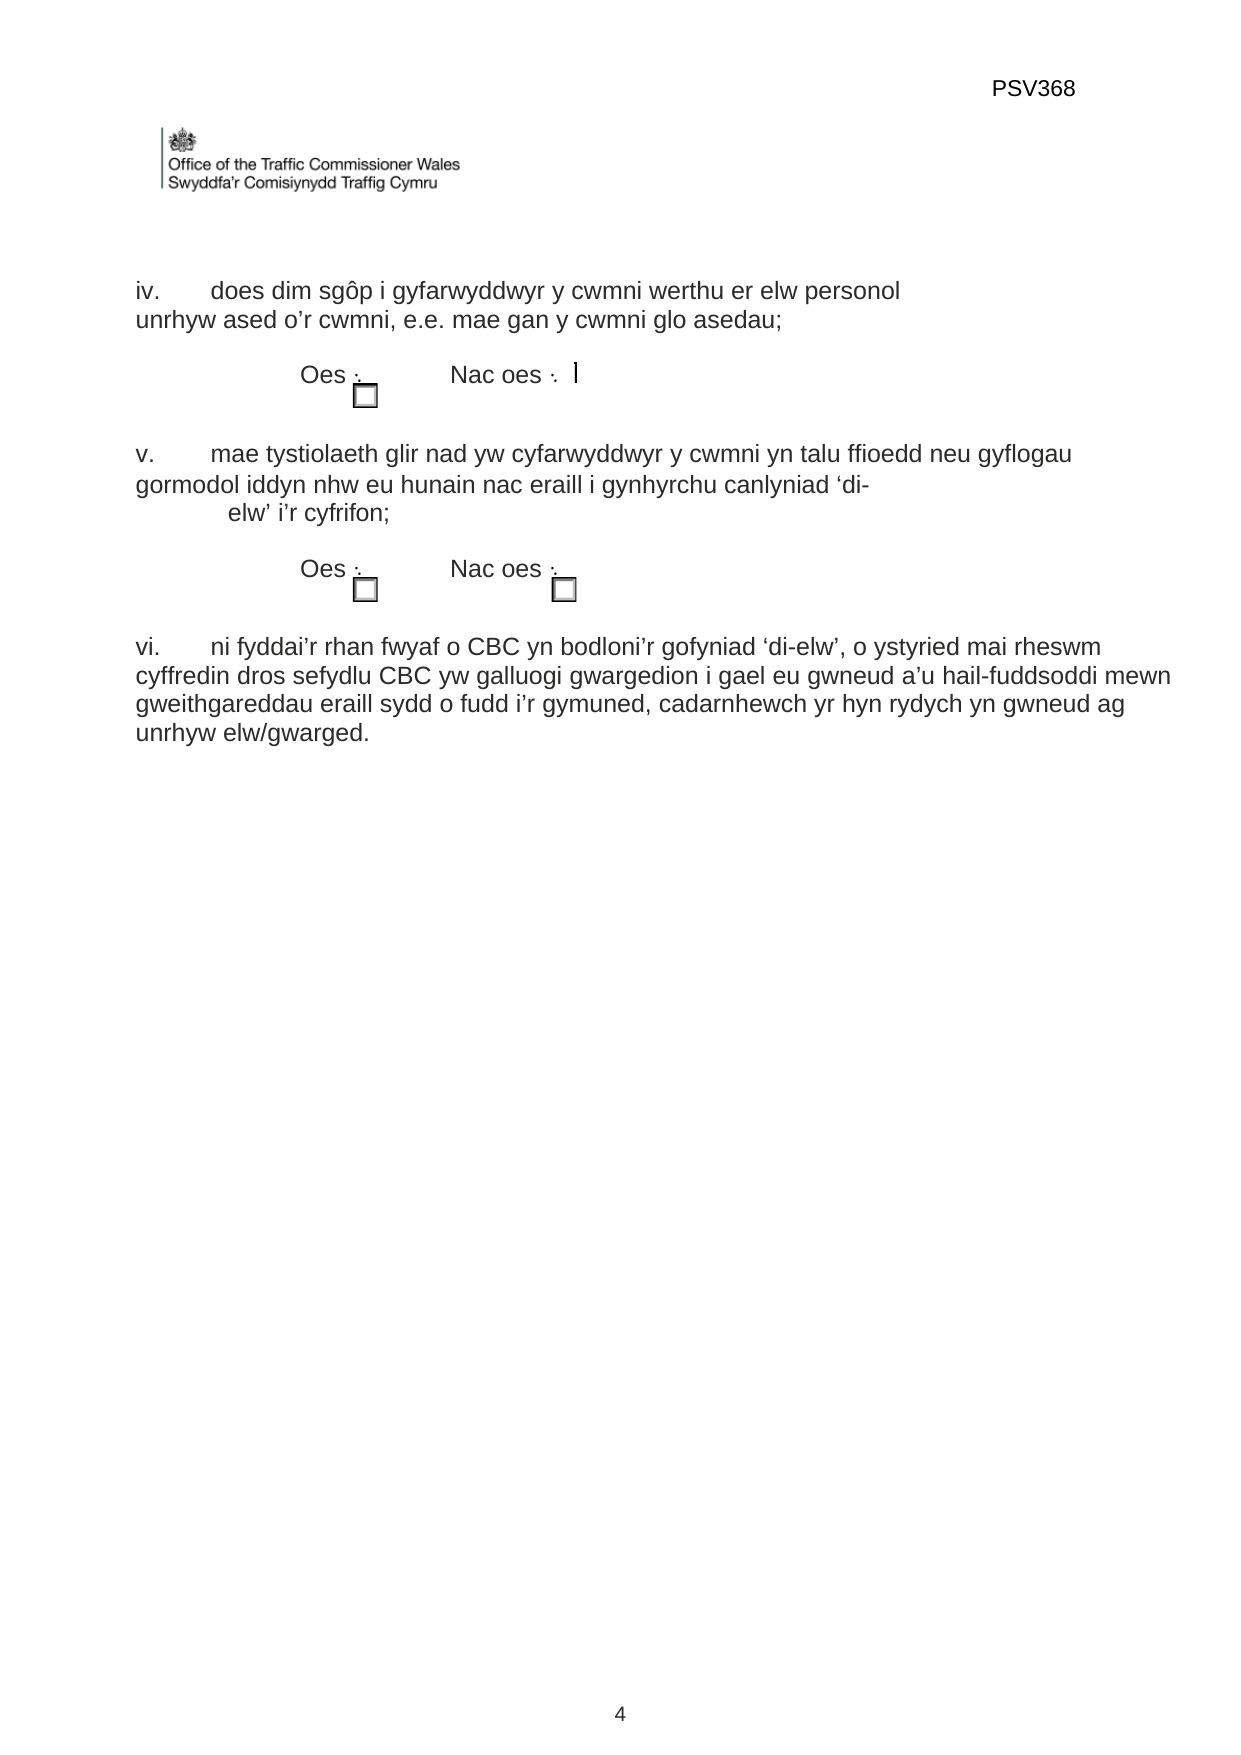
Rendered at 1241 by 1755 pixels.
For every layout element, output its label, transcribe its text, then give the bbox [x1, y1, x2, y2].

list ni fyddai’r rhan fwyaf o CBC yn bodloni’r gofyniad ‘di-elw’, o ystyried mai rheswm cyffredin dros sefydlu CBC yw galluogi gwargedion i gael eu gwneud a’u hail-fuddsoddi mewn gweithgareddau eraill sydd o fudd i’r gymuned, cadarnhewch yr hyn rydych yn gwneud ag unrhyw elw/gwarged. [135, 632, 1188, 747]
text Oes Nac oes [300, 360, 1199, 408]
text Oes Nac oes [300, 553, 1199, 601]
list does dim sgôp i gyfarwyddwyr y cwmni werthu er elw personol unrhyw ased o’r cwmni, e.e. mae gan y cwmni glo asedau; [135, 276, 922, 333]
text ܆ [353, 555, 378, 577]
text ܆ [353, 362, 378, 383]
text ܆ [549, 362, 574, 387]
list mae tystiolaeth glir nad yw cyfarwyddwyr y cwmni yn talu ffioedd neu gyflogau gormodol iddyn nhw eu hunain nac eraill i gynhyrchu canlyniad ‘di- [135, 438, 1093, 499]
text elw’ i’r cyfrifon; [228, 502, 1199, 527]
text ܆ [549, 555, 574, 580]
